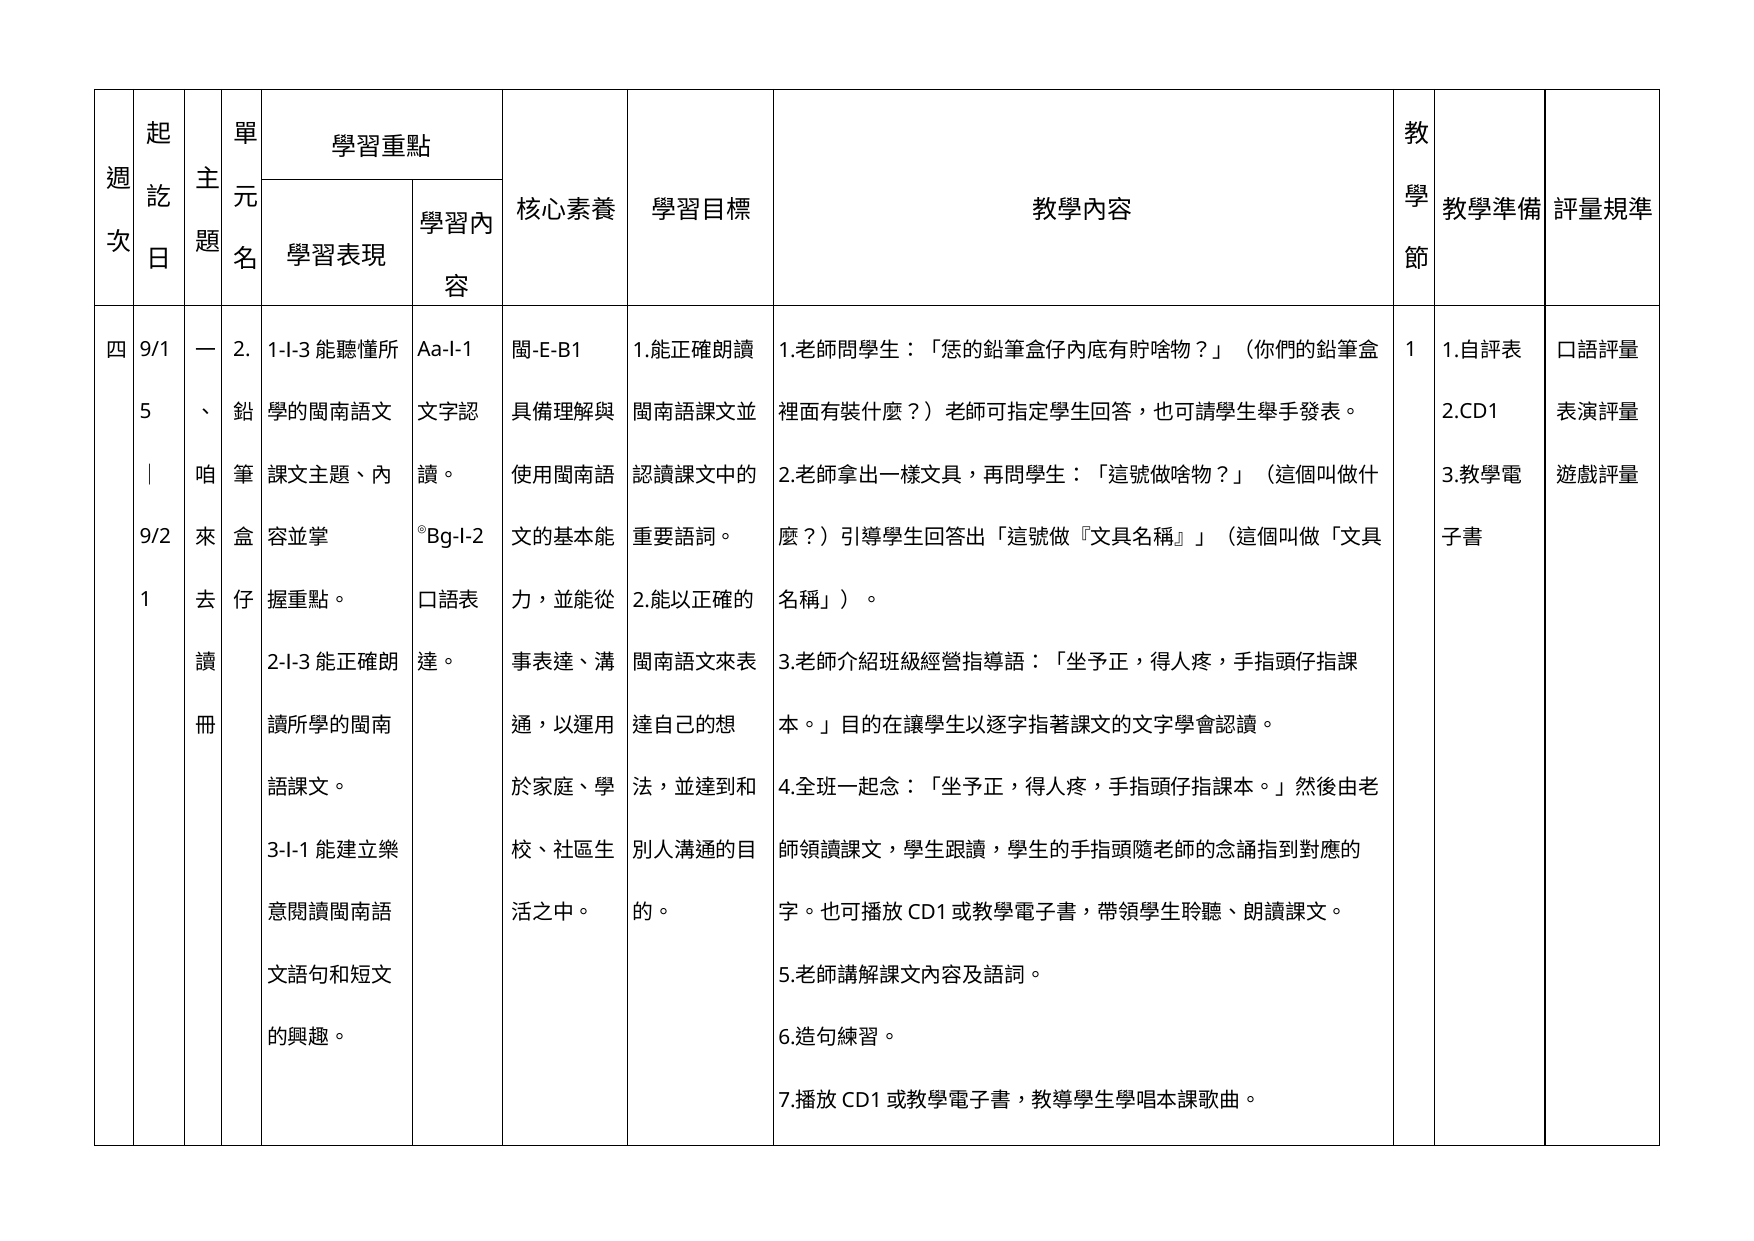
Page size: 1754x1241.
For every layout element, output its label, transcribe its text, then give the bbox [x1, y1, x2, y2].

table_header 學習重點 [262, 90, 502, 179]
table_header 單元名稱 [222, 90, 261, 305]
table_header 教學內容 [774, 90, 1393, 305]
table_header 學習目標 [628, 90, 773, 305]
table_header 教學準備 [1435, 90, 1544, 305]
table_header 教學節數 [1394, 90, 1434, 305]
table_header 評量規準 [1546, 90, 1659, 305]
table_header 週次 [95, 90, 133, 305]
table_header 核心素養 [503, 90, 627, 305]
table_cell 1.老師問學生：「恁的鉛筆盒仔內底有貯啥物？」（你們的鉛筆盒裡面有裝什麼？）老師可指定學生回答，也可請學生舉手發表。 2.老師拿出一樣文具，再問學生：「這號做啥物？」（這個叫做什麼？）引導學生回答出「這號做『文具名稱』」（這個叫做「文具名稱」）。 3.老師介紹班級經營指導語：「坐予正，得人疼，手指頭仔指課本。」目的在讓學生以逐字指著課文的文字學會認讀。 4.全班一起念：「坐予正，得人疼，手指頭仔指課本。」然後由老師領讀課文，學生跟讀，學生的手指頭隨老師的念誦指到對應的字。也可播放CD1或教學電子書，帶領學生聆聽、朗讀課文。 5.老師講解課文內容及語詞。 6.造句練習。 7.播放CD1或教學電子書，教導學生學唱本課歌曲。 [774, 306, 1393, 1145]
table_cell 1 [1394, 306, 1434, 1145]
table_cell 口語評量 表演評量 遊戲評量 [1546, 306, 1659, 1145]
table_cell 閩-E-B1 具備理解與使用閩南語文的基本能力，並能從事表達、溝通，以運用於家庭、學校、社區生活之中。 [503, 306, 627, 1145]
table_cell Aa-Ⅰ-1 文字認讀。 ◎Bg-Ⅰ-2 口語表達。 [413, 306, 502, 1145]
table_cell 學習內容 [413, 180, 502, 305]
table_header 起訖日期 [134, 90, 184, 305]
table_cell 學習表現 [262, 180, 412, 305]
table_header 主題 [185, 90, 221, 305]
table_cell 1.自評表2.CD1 3.教學電子書 [1435, 306, 1544, 1145]
table_cell 四 [95, 306, 133, 1145]
table_cell 2.鉛筆盒仔 [222, 306, 261, 1145]
table_cell 1.能正確朗讀閩南語課文並認讀課文中的重要語詞。 2.能以正確的閩南語文來表達自己的想法，並達到和別人溝通的目的。 [628, 306, 773, 1145]
table_cell 1-Ⅰ-3 能聽懂所學的閩南語文課文主題、內容並掌 握重點。 2-Ⅰ-3 能正確朗讀所學的閩南語課文。 3-Ⅰ-1 能建立樂意閱讀閩南語文語句和短文的興趣。 [262, 306, 412, 1145]
table_cell 一、咱來去讀冊 [185, 306, 221, 1145]
table_cell 9/15 ｜ 9/21 [134, 306, 184, 1145]
